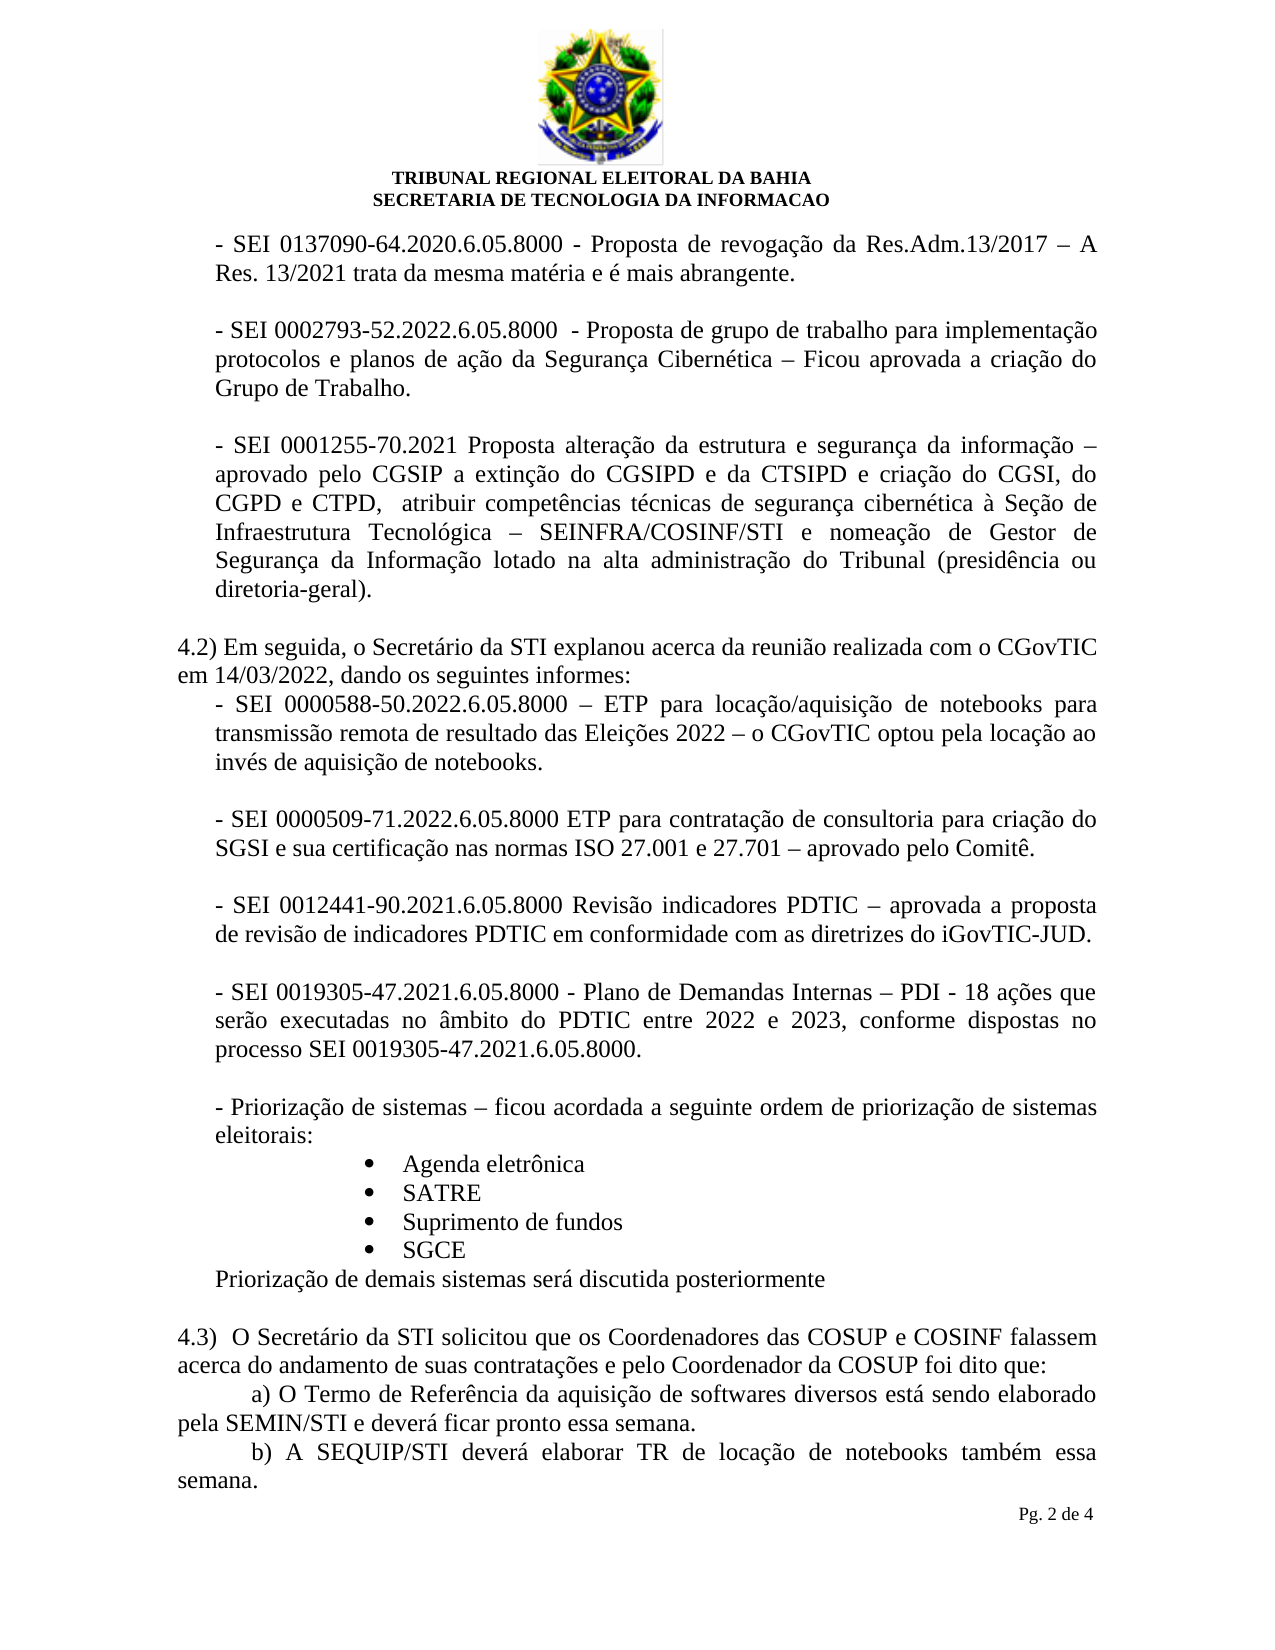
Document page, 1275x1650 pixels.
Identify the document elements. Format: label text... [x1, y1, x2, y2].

text - SEI 0000588-50.2022.6.05.8000 – ETP para locação/aquisição de notebooks para transmissão remota de resultado das Eleições 2022 – o CGovTIC optou pela locação ao invés de aquisição de notebooks. [215, 689, 1098, 776]
text 4.2) Em seguida, o Secretário da STI explanou acerca da reunião realizada com o CGovTIC em 14/03/2022, dando os seguintes informes: [177, 632, 1098, 689]
list Suprimento de fundos [365, 1207, 1098, 1236]
list SGCE [365, 1236, 1098, 1264]
text Priorização de demais sistemas será discutida posteriormente [215, 1264, 1098, 1293]
list SATRE [365, 1178, 1098, 1207]
text - SEI 0000509-71.2022.6.05.8000 ETP para contratação de consultoria para criação do SGSI e sua certificação nas normas ISO 27.001 e 27.701 – aprovado pelo Comitê. [215, 804, 1098, 862]
text - SEI 0012441-90.2021.6.05.8000 Revisão indicadores PDTIC – aprovada a proposta de revisão de indicadores PDTIC em conformidade com as diretrizes do iGovTIC-JUD. [215, 891, 1098, 948]
text - Priorização de sistemas – ficou acordada a seguinte ordem de priorização de sistemas eleitorais: [215, 1092, 1098, 1149]
text 4.3) O Secretário da STI solicitou que os Coordenadores das COSUP e COSINF falassem acerca do andamento de suas contratações e pelo Coordenador da COSUP foi dito que: [177, 1322, 1098, 1379]
text - SEI 0137090-64.2020.6.05.8000 - Proposta de revogação da Res.Adm.13/2017 – A Res. 13/2021 trata da mesma matéria e é mais abrangente. [215, 229, 1098, 287]
list Agenda eletrônica [365, 1149, 1098, 1178]
text a) O Termo de Referência da aquisição de softwares diversos está sendo elaborado pela SEMIN/STI e deverá ficar pronto essa semana. [177, 1379, 1098, 1437]
text b) A SEQUIP/STI deverá elaborar TR de locação de notebooks também essa semana. [177, 1437, 1098, 1494]
text - SEI 0019305-47.2021.6.05.8000 - Plano de Demandas Internas – PDI - 18 ações que serão executadas no âmbito do PDTIC entre 2022 e 2023, conforme dispostas no processo SEI 0019305-47.2021.6.05.8000. [215, 977, 1098, 1063]
text - SEI 0002793-52.2022.6.05.8000 - Proposta de grupo de trabalho para implementação protocolos e planos de ação da Segurança Cibernética – Ficou aprovada a criação do Grupo de Trabalho. [215, 316, 1098, 402]
text - SEI 0001255-70.2021 Proposta alteração da estrutura e segurança da informação – aprovado pelo CGSIP a extinção do CGSIPD e da CTSIPD e criação do CGSI, do CGPD e CTPD, atribuir competências técnicas de segurança cibernética à Seção de Infraestrutura Tecnológica – SEINFRA/COSINF/STI e nomeação de Gestor de Segurança da Informação lotado na alta administração do Tribunal (presidência ou diretoria-geral). [215, 431, 1098, 603]
